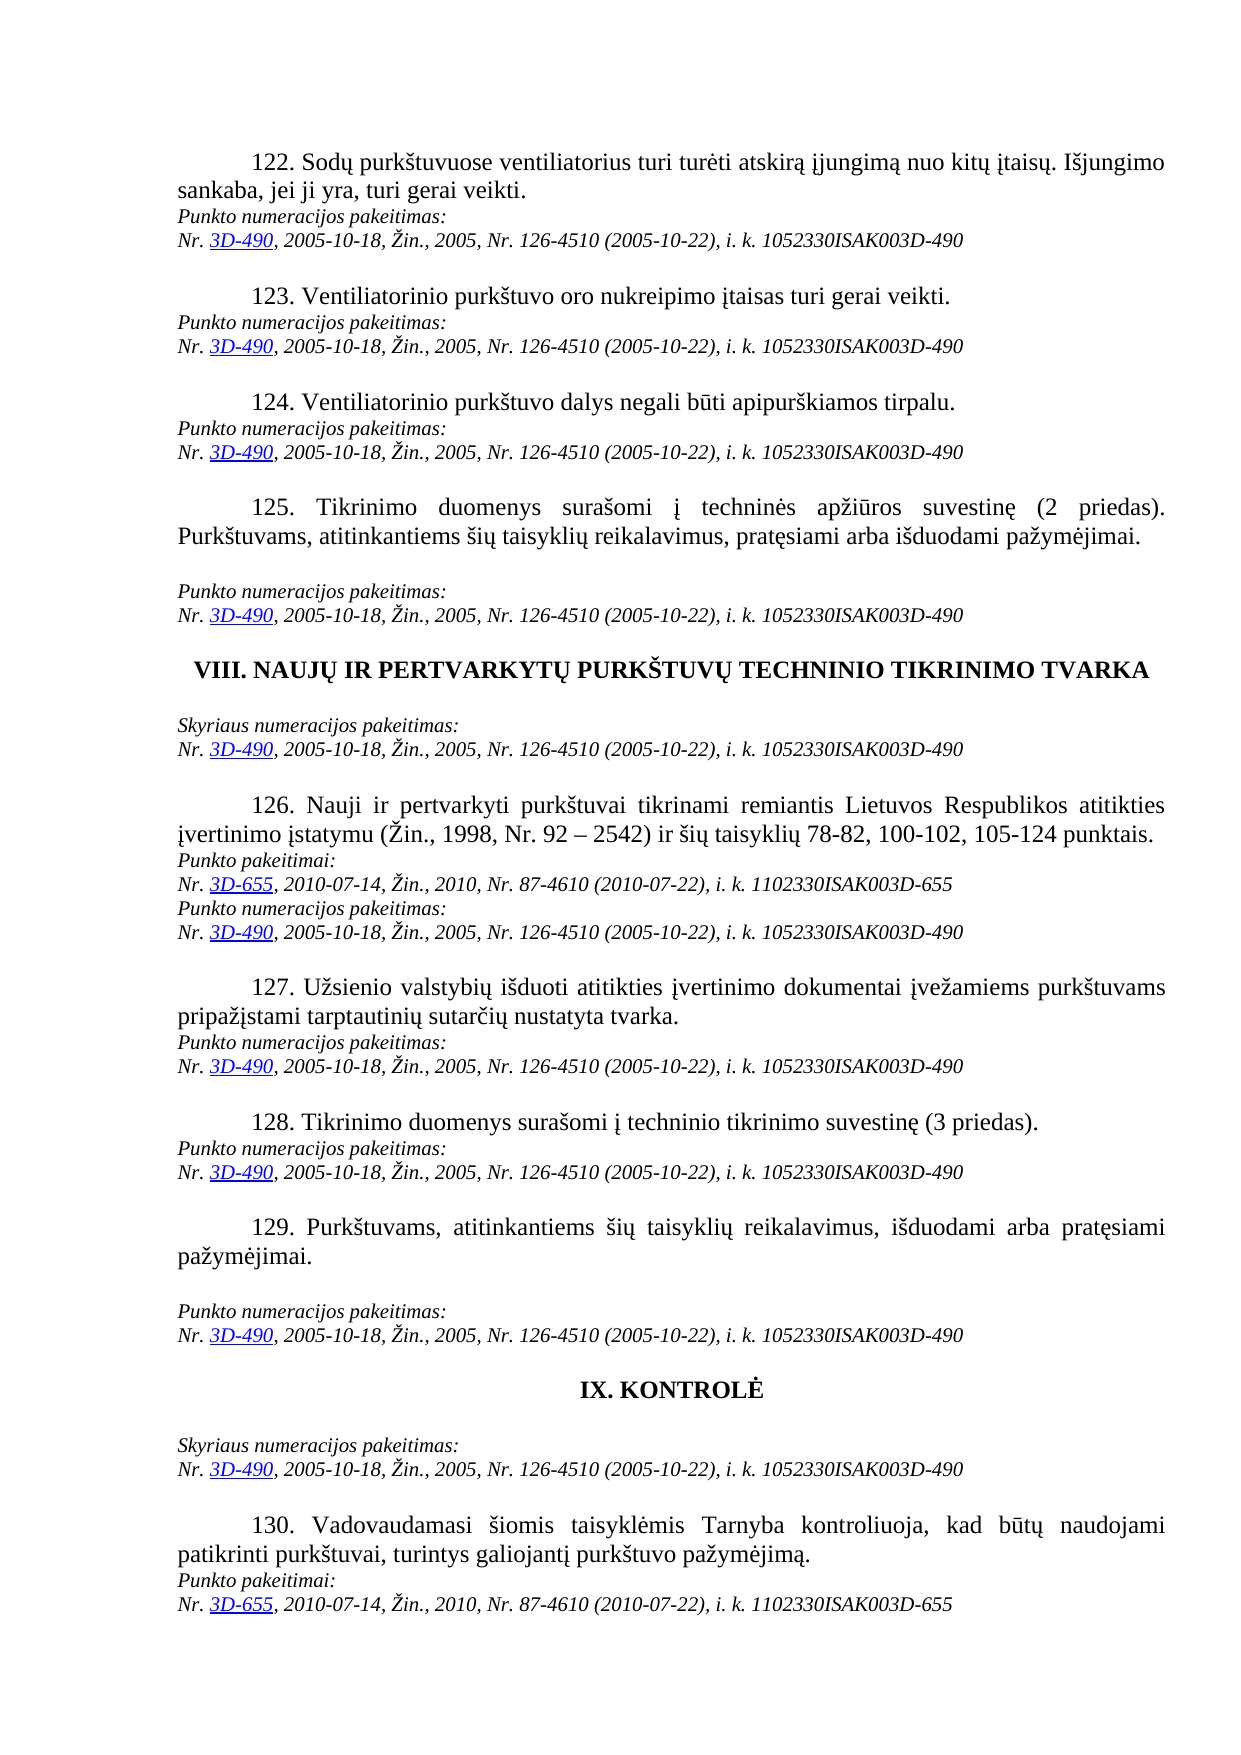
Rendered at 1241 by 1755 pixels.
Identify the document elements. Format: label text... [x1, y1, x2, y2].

text Skyriaus numeracijos pakeitimas: [177, 713, 1166, 737]
text Punkto numeracijos pakeitimas: [177, 896, 1166, 920]
text Punkto numeracijos pakeitimas: [177, 416, 1166, 440]
text Punkto numeracijos pakeitimas: [177, 1136, 1166, 1160]
text IX. KONTROLĖ [177, 1376, 1166, 1404]
text 126. Nauji ir pertvarkyti purkštuvai tikrinami remiantis Lietuvos Respublikos atitikties įvertinimo įstatymu (Žin., 1998, Nr. 92 – 2542) ir šių taisyklių 78-82, 100-102, 105-124 punktais. [177, 790, 1166, 847]
text Punkto pakeitimai: [177, 847, 1166, 872]
text Nr. 3D-490, 2005-10-18, Žin., 2005, Nr. 126-4510 (2005-10-22), i. k. 1052330ISAK003D-490 [177, 1457, 1166, 1481]
text Nr. 3D-490, 2005-10-18, Žin., 2005, Nr. 126-4510 (2005-10-22), i. k. 1052330ISAK003D-490 [177, 1054, 1166, 1078]
text Nr. 3D-490, 2005-10-18, Žin., 2005, Nr. 126-4510 (2005-10-22), i. k. 1052330ISAK003D-490 [177, 920, 1166, 944]
text Punkto numeracijos pakeitimas: [177, 310, 1166, 334]
text 124. Ventiliatorinio purkštuvo dalys negali būti apipurškiamos tirpalu. [177, 387, 1166, 416]
text Punkto pakeitimai: [177, 1567, 1166, 1592]
text Punkto numeracijos pakeitimas: [177, 204, 1166, 228]
text Nr. 3D-490, 2005-10-18, Žin., 2005, Nr. 126-4510 (2005-10-22), i. k. 1052330ISAK003D-490 [177, 1160, 1166, 1184]
text 129. Purkštuvams, atitinkantiems šių taisyklių reikalavimus, išduodami arba pratęsiami pažymėjimai. [177, 1212, 1166, 1270]
text Nr. 3D-490, 2005-10-18, Žin., 2005, Nr. 126-4510 (2005-10-22), i. k. 1052330ISAK003D-490 [177, 440, 1166, 464]
text 123. Ventiliatorinio purkštuvo oro nukreipimo įtaisas turi gerai veikti. [177, 281, 1166, 310]
text 130. Vadovaudamasi šiomis taisyklėmis Tarnyba kontroliuoja, kad būtų naudojami patikrinti purkštuvai, turintys galiojantį purkštuvo pažymėjimą. [177, 1510, 1166, 1567]
text 128. Tikrinimo duomenys surašomi į techninio tikrinimo suvestinę (3 priedas). [177, 1107, 1166, 1136]
text 125. Tikrinimo duomenys surašomi į techninės apžiūros suvestinę (2 priedas). Purkštuvams, atitinkantiems šių taisyklių reikalavimus, pratęsiami arba išduodami pažymėjimai. [177, 492, 1166, 550]
text 127. Užsienio valstybių išduoti atitikties įvertinimo dokumentai įvežamiems purkštuvams pripažįstami tarptautinių sutarčių nustatyta tvarka. [177, 972, 1166, 1030]
text Punkto numeracijos pakeitimas: [177, 1299, 1166, 1323]
text Nr. 3D-655, 2010-07-14, Žin., 2010, Nr. 87-4610 (2010-07-22), i. k. 1102330ISAK003D-655 [177, 1592, 1166, 1616]
text Skyriaus numeracijos pakeitimas: [177, 1433, 1166, 1457]
text VIII. NAUJŲ IR PERTVARKYTŲ PURKŠTUVŲ TECHNINIO TIKRINIMO TVARKA [177, 656, 1166, 684]
text Nr. 3D-490, 2005-10-18, Žin., 2005, Nr. 126-4510 (2005-10-22), i. k. 1052330ISAK003D-490 [177, 603, 1166, 627]
text Punkto numeracijos pakeitimas: [177, 579, 1166, 603]
text Nr. 3D-490, 2005-10-18, Žin., 2005, Nr. 126-4510 (2005-10-22), i. k. 1052330ISAK003D-490 [177, 1323, 1166, 1347]
text Nr. 3D-490, 2005-10-18, Žin., 2005, Nr. 126-4510 (2005-10-22), i. k. 1052330ISAK003D-490 [177, 228, 1166, 252]
text Nr. 3D-490, 2005-10-18, Žin., 2005, Nr. 126-4510 (2005-10-22), i. k. 1052330ISAK003D-490 [177, 334, 1166, 358]
text Nr. 3D-490, 2005-10-18, Žin., 2005, Nr. 126-4510 (2005-10-22), i. k. 1052330ISAK003D-490 [177, 737, 1166, 761]
text Nr. 3D-655, 2010-07-14, Žin., 2010, Nr. 87-4610 (2010-07-22), i. k. 1102330ISAK003D-655 [177, 872, 1166, 896]
text 122. Sodų purkštuvuose ventiliatorius turi turėti atskirą įjungimą nuo kitų įtaisų. Išjungimo sankaba, jei ji yra, turi gerai veikti. [177, 147, 1166, 204]
text Punkto numeracijos pakeitimas: [177, 1030, 1166, 1054]
